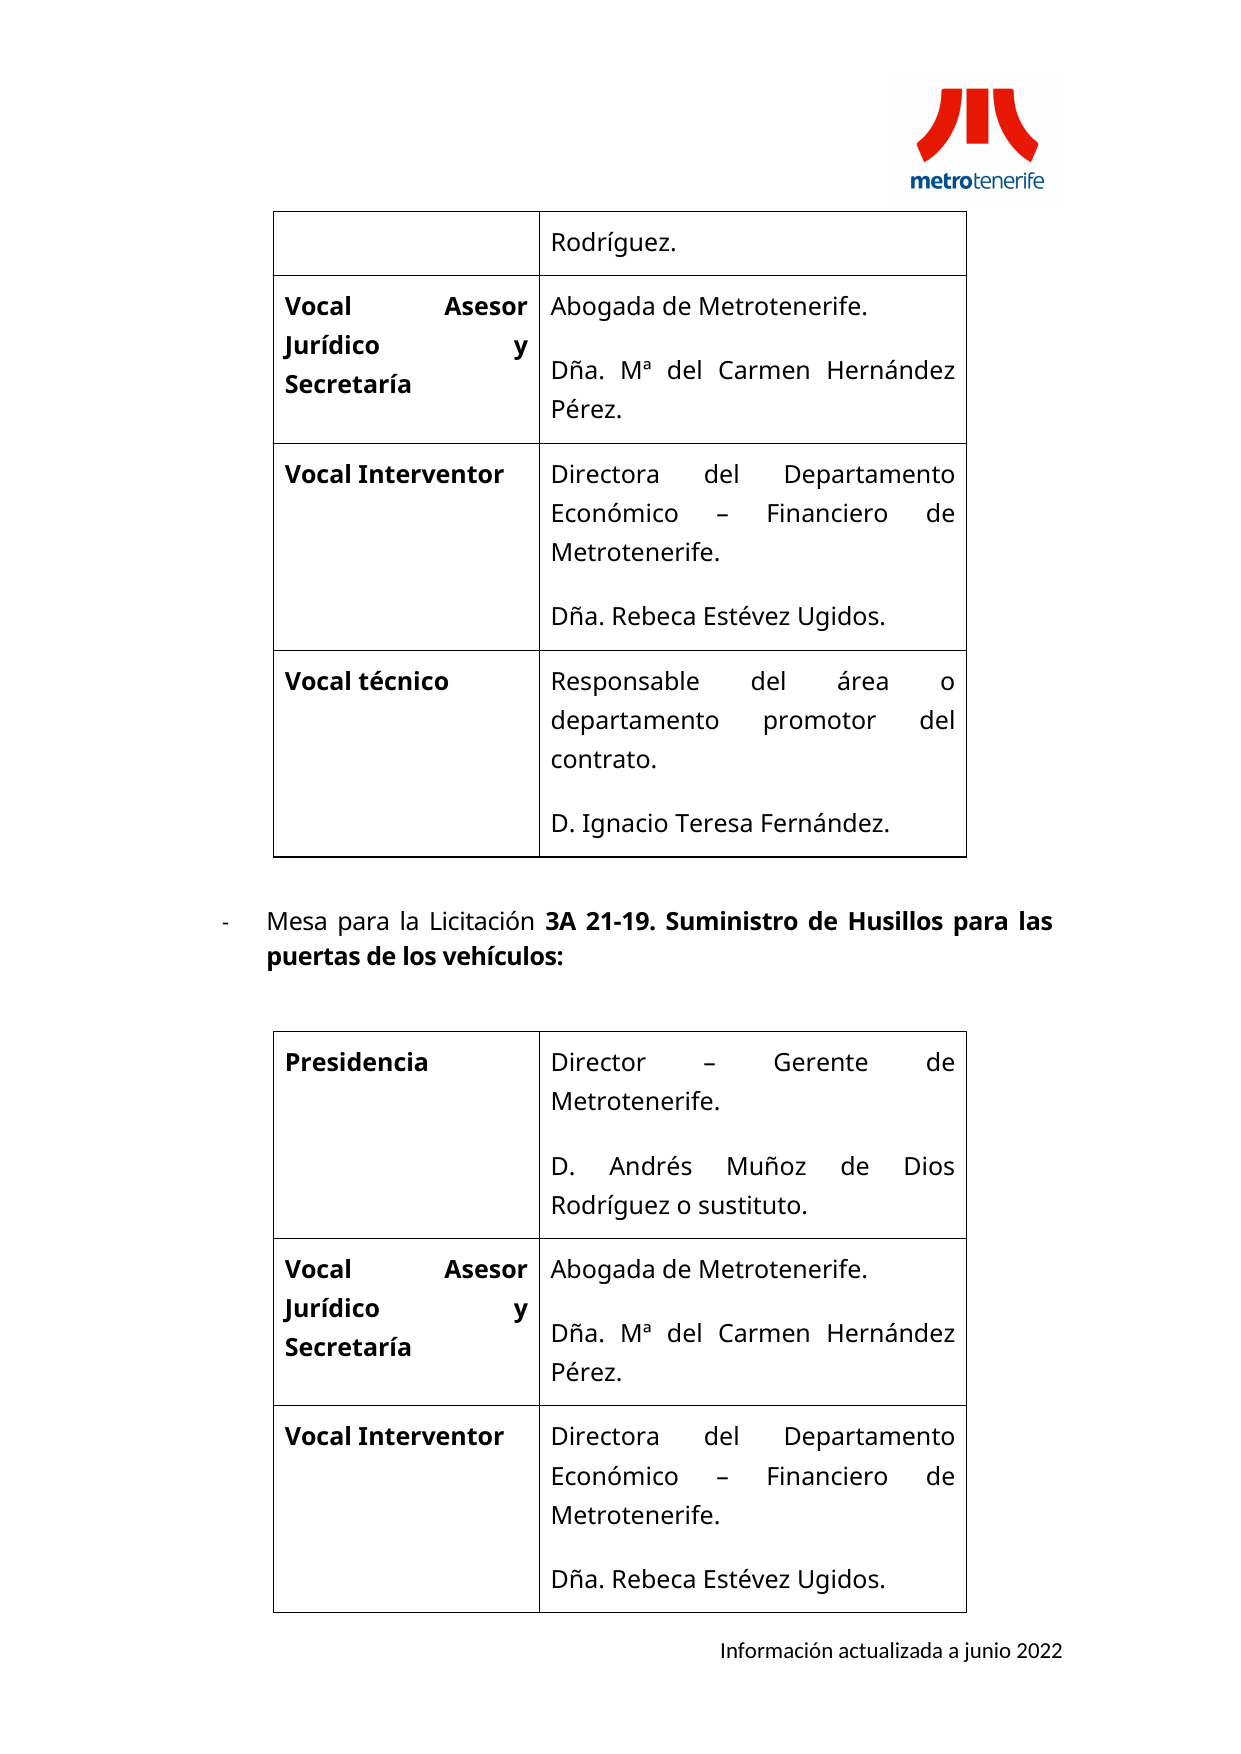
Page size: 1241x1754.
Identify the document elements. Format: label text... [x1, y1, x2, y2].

table_cell Vocal Interventor [274, 1406, 539, 1612]
table_cell Mesa para la Licitación 3A 21-19. Suministro de Husillos para las puertas de los vehículos: [177, 205, 1063, 1619]
table_cell Directora del Departamento Económico – Financiero de Metrotenerife. Dña. Rebeca Estévez Ugidos. [540, 1406, 966, 1612]
table_cell Vocal Interventor [274, 444, 539, 649]
table_header Director – Gerente de Metrotenerife. D. Andrés Muñoz de Dios Rodríguez o sustituto. [540, 1032, 966, 1238]
table_cell Abogada de Metrotenerife. Dña. Mª del Carmen Hernández Pérez. [540, 1239, 966, 1405]
table_header Rodríguez. [540, 212, 966, 275]
table_cell Abogada de Metrotenerife. Dña. Mª del Carmen Hernández Pérez. [540, 276, 966, 443]
table_cell Directora del Departamento Económico – Financiero de Metrotenerife. Dña. Rebeca Estévez Ugidos. [540, 444, 966, 649]
table_header [274, 212, 539, 275]
table_header Presidencia [274, 1032, 539, 1238]
table_cell Vocal técnico [274, 651, 539, 856]
table_cell Vocal Asesor Jurídico y Secretaría [274, 276, 539, 443]
table_cell Vocal Asesor Jurídico y Secretaría [274, 1239, 539, 1405]
table_cell Responsable del área o departamento promotor del contrato. D. Ignacio Teresa Fernández. [540, 651, 966, 856]
